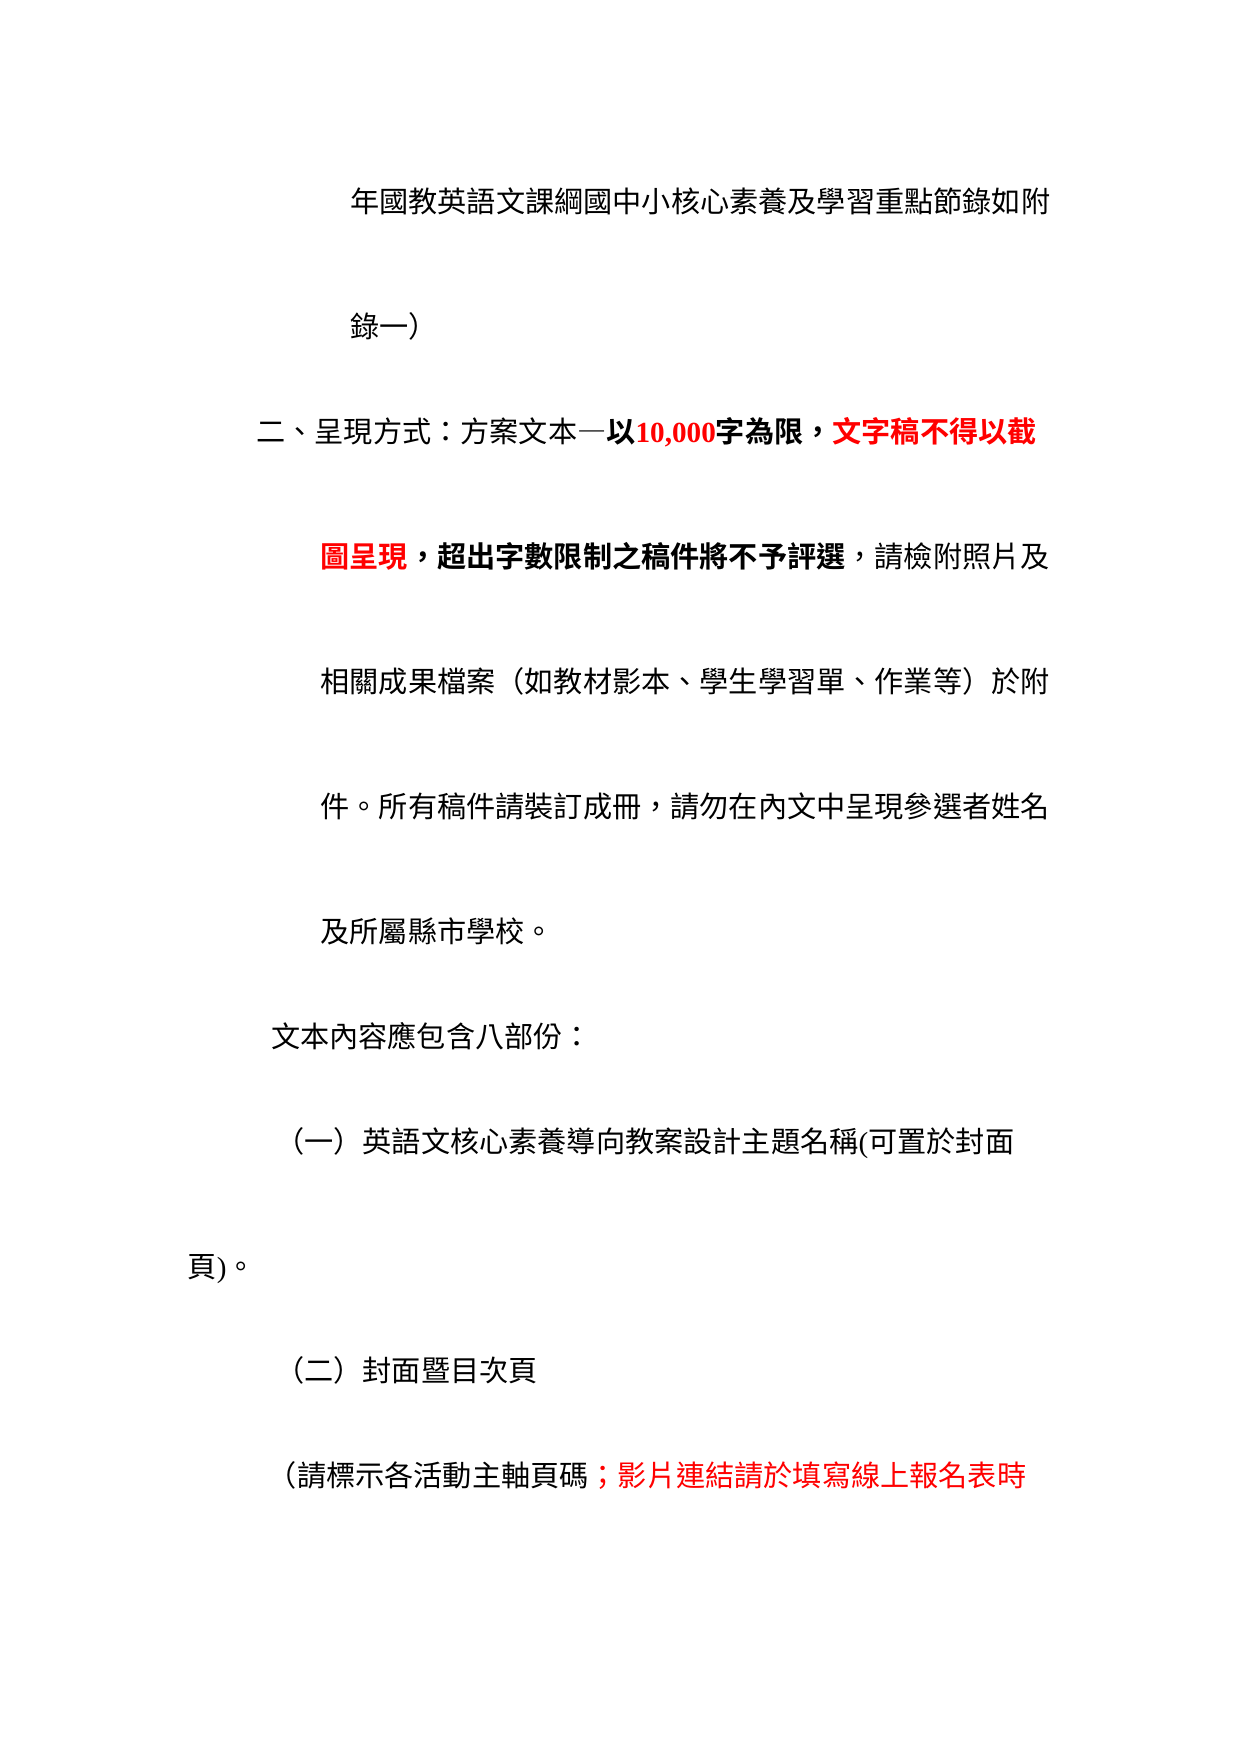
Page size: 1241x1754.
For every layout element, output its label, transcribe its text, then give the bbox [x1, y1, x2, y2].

text （二）封面暨目次頁 [187, 1327, 1053, 1390]
text 文本內容應包含八部份： [256, 993, 1053, 1055]
text （請標示各活動主軸頁碼；影片連結請於填寫線上報名表時 [187, 1432, 1053, 1495]
text （一）英語文核心素養導向教案設計主題名稱(可置於封面頁)。 [187, 1098, 1053, 1285]
text 年國教英語文課綱國中小核心素養及學習重點節錄如附錄一） [246, 158, 1053, 346]
text 二、呈現方式：方案文本—以10,000字為限，文字稿不得以截圖呈現，超出字數限制之稿件將不予評選，請檢附照片及相關成果檔案（如教材影本、學生學習單、作業等）於附件。所有稿件請裝訂成冊，請勿在內文中呈現參選者姓名及所屬縣市學校。 [256, 388, 1053, 951]
